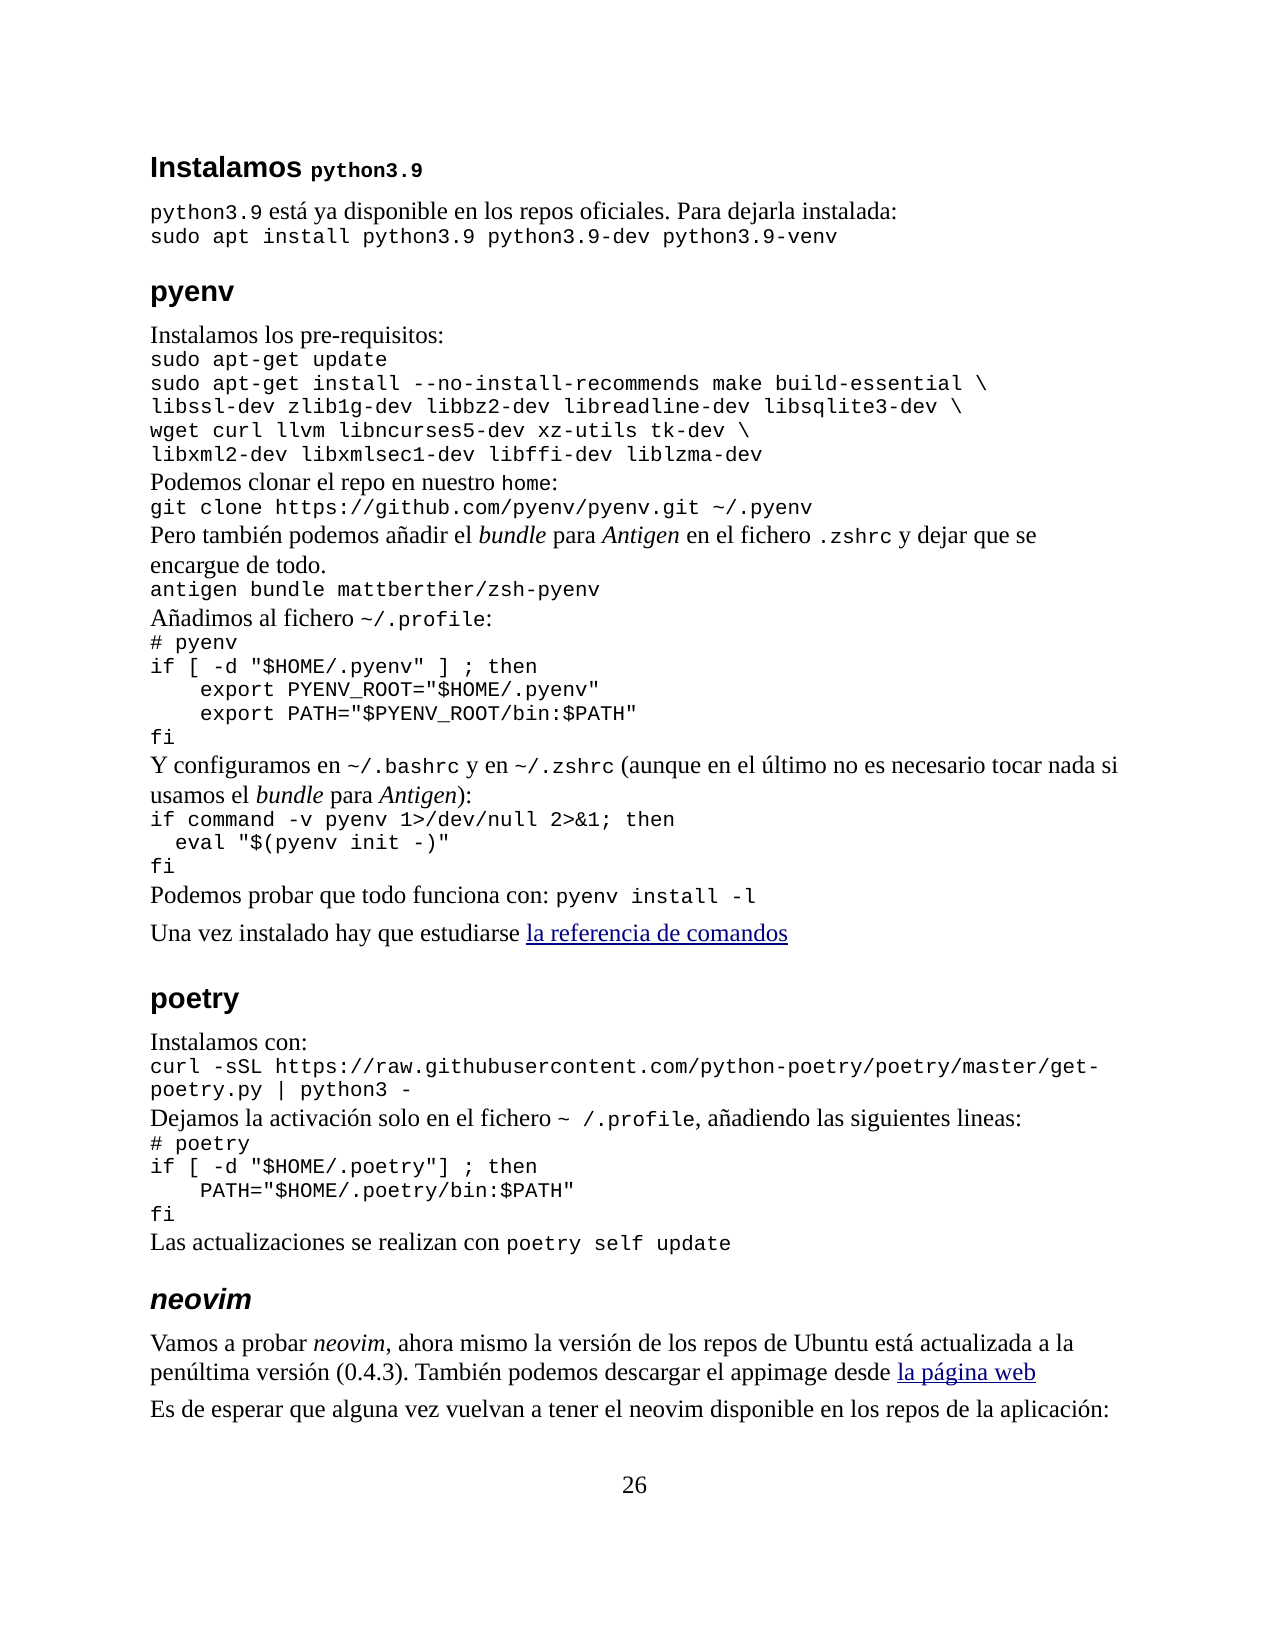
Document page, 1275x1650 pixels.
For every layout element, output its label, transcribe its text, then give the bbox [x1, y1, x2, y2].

text if command -v pyenv 1>/dev/null 2>&1; then [150, 809, 1125, 832]
text git clone https://github.com/pyenv/pyenv.git ~/.pyenv [150, 497, 1125, 521]
text if [ -d "$HOME/.pyenv" ] ; then [150, 656, 1125, 679]
text libssl-dev zlib1g-dev libbz2-dev libreadline-dev libsqlite3-dev \ [150, 396, 1125, 420]
text fi [150, 727, 1125, 750]
text fi [150, 1203, 1125, 1227]
text Pero también podemos añadir el bundle para Antigen en el fichero .zshrc y dejar que se encargue de todo. [150, 521, 1125, 579]
text Y configuramos en ~/.bashrc y en ~/.zshrc (aunque en el último no es necesario tocar nada si usamos el bundle para Antigen): [150, 750, 1125, 809]
text export PYENV_ROOT="$HOME/.pyenv" [150, 679, 1125, 703]
text PATH="$HOME/.poetry/bin:$PATH" [150, 1180, 1125, 1203]
text Podemos clonar el repo en nuestro home: [150, 467, 1125, 497]
text Es de esperar que alguna vez vuelvan a tener el neovim disponible en los repos de la aplicación: [150, 1394, 1125, 1423]
subtitle poetry [150, 981, 1125, 1014]
text # poetry [150, 1133, 1125, 1156]
text export PATH="$PYENV_ROOT/bin:$PATH" [150, 703, 1125, 727]
text antigen bundle mattberther/zsh-pyenv [150, 579, 1125, 603]
text Instalamos los pre-requisitos: [150, 320, 1125, 349]
text wget curl llvm libncurses5-dev xz-utils tk-dev \ [150, 420, 1125, 444]
subtitle pyenv [150, 274, 1125, 308]
text Vamos a probar neovim, ahora mismo la versión de los repos de Ubuntu está actualizada a la penúltima versión (0.4.3). También podemos descargar el appimage desde la página web [150, 1328, 1125, 1385]
text if [ -d "$HOME/.poetry"] ; then [150, 1156, 1125, 1180]
text sudo apt install python3.9 python3.9-dev python3.9-venv [150, 226, 1125, 249]
text Las actualizaciones se realizan con poetry self update [150, 1227, 1125, 1257]
text Instalamos con: [150, 1027, 1125, 1056]
text Añadimos al fichero ~/.profile: [150, 603, 1125, 632]
text libxml2-dev libxmlsec1-dev libffi-dev liblzma-dev [150, 444, 1125, 467]
text Dejamos la activación solo en el fichero ~ /.profile, añadiendo las siguientes lineas: [150, 1103, 1125, 1133]
text # pyenv [150, 632, 1125, 656]
text Una vez instalado hay que estudiarse la referencia de comandos [150, 918, 1125, 947]
text fi [150, 856, 1125, 880]
text Podemos probar que todo funciona con: pyenv install -l [150, 880, 1125, 909]
subtitle Instalamos python3.9 [150, 150, 1125, 184]
text python3.9 está ya disponible en los repos oficiales. Para dejarla instalada: [150, 196, 1125, 226]
text eval "$(pyenv init -)" [150, 832, 1125, 856]
text sudo apt-get update [150, 349, 1125, 373]
text sudo apt-get install --no-install-recommends make build-essential \ [150, 373, 1125, 396]
subtitle neovim [150, 1282, 1125, 1315]
text curl -sSL https://raw.githubusercontent.com/python-poetry/poetry/master/get-poetry.py | python3 - [150, 1056, 1125, 1103]
